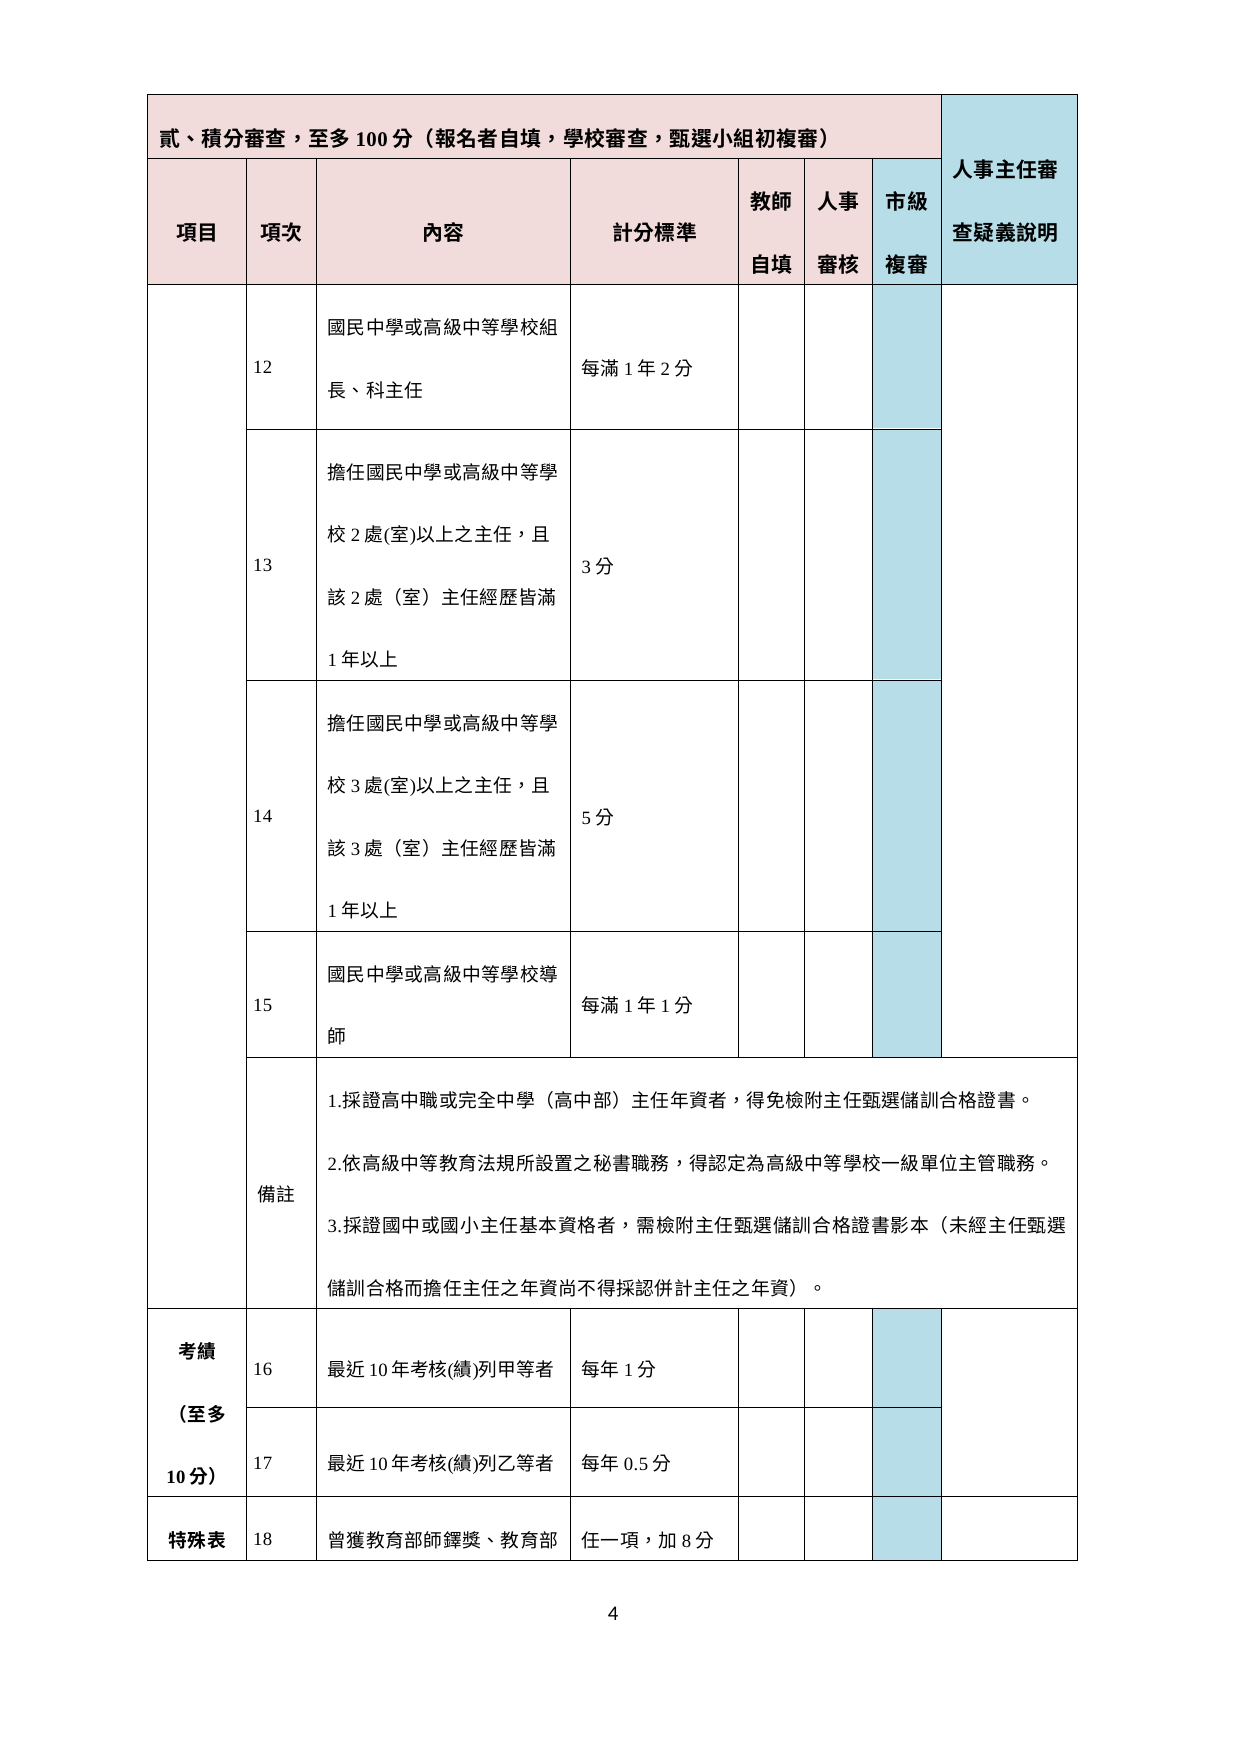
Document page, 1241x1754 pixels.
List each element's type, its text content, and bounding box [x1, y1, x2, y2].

table_cell [873, 932, 941, 1057]
table_cell 最近10年考核(績)列乙等者 [317, 1408, 570, 1496]
table_cell [739, 1408, 804, 1496]
table_cell [247, 430, 316, 679]
table_cell [247, 285, 316, 428]
table_cell 項目 [148, 159, 246, 284]
table_cell 國民中學或高級中等學校組長、科主任 [317, 285, 570, 428]
table_cell 考績（至多10分） [148, 1309, 246, 1496]
table_cell [873, 681, 941, 931]
table_cell [805, 1408, 872, 1496]
table_cell [873, 1309, 941, 1407]
table_cell 教師自填 [739, 159, 804, 284]
table_header 貳、積分審查，至多100分（報名者自填，學校審查，甄選小組初複審） [148, 95, 941, 158]
table_cell [873, 430, 941, 679]
table_cell [873, 1497, 941, 1560]
table_cell [739, 430, 804, 679]
table_cell [739, 681, 804, 931]
table_cell 市級複審 [873, 159, 941, 284]
table_cell 3分 [571, 430, 738, 679]
table_header 人事主任審查疑義說明 [942, 95, 1077, 284]
table_cell 計分標準 [571, 159, 738, 284]
table_cell [739, 285, 804, 428]
table_cell 每滿1年2分 [571, 285, 738, 428]
table_cell 備註 [247, 1058, 316, 1308]
table_cell 項次 [247, 159, 316, 284]
table_cell [247, 1408, 316, 1496]
table_cell [805, 430, 872, 679]
table_cell [739, 1309, 804, 1407]
table_cell 曾獲教育部師鐸獎、教育部 [317, 1497, 570, 1560]
table_cell [247, 932, 316, 1057]
table_cell [247, 1309, 316, 1407]
table_cell [942, 285, 1077, 1057]
table_cell [873, 1408, 941, 1496]
table_cell [805, 285, 872, 428]
table_cell 每年0.5分 [571, 1408, 738, 1496]
table_cell [739, 1497, 804, 1560]
table_cell 每年1分 [571, 1309, 738, 1407]
table_cell [739, 932, 804, 1057]
table_cell [805, 1309, 872, 1407]
table_cell [873, 285, 941, 428]
table_cell [805, 1497, 872, 1560]
table_cell [247, 1497, 316, 1560]
table_cell 1.採證高中職或完全中學（高中部）主任年資者，得免檢附主任甄選儲訓合格證書。 2.依高級中等教育法規所設置之秘書職務，得認定為高級中等學校一級單位主管職務。 3.採證國中或國小主任基本資格者，需檢附主任甄選儲訓合格證書影本（未經主任甄選儲訓合格而擔任主任之年資尚不得採認併計主任之年資）。 [317, 1058, 1077, 1308]
table_cell 5分 [571, 681, 738, 931]
table_cell [148, 285, 246, 1308]
table_cell 內容 [317, 159, 570, 284]
table_cell [805, 681, 872, 931]
table_cell [805, 932, 872, 1057]
table_cell [942, 1309, 1077, 1496]
table_cell 特殊表 [148, 1497, 246, 1560]
table_cell 擔任國民中學或高級中等學校2處(室)以上之主任，且該2處（室）主任經歷皆滿1年以上 [317, 430, 570, 679]
table_cell [942, 1497, 1077, 1560]
table_cell [247, 681, 316, 931]
table_cell 每滿1年1分 [571, 932, 738, 1057]
table_cell 任一項，加8分 [571, 1497, 738, 1560]
table_cell 人事審核 [805, 159, 872, 284]
table_cell 擔任國民中學或高級中等學校3處(室)以上之主任，且該3處（室）主任經歷皆滿1年以上 [317, 681, 570, 931]
table_cell 國民中學或高級中等學校導師 [317, 932, 570, 1057]
table_cell 最近10年考核(績)列甲等者 [317, 1309, 570, 1407]
